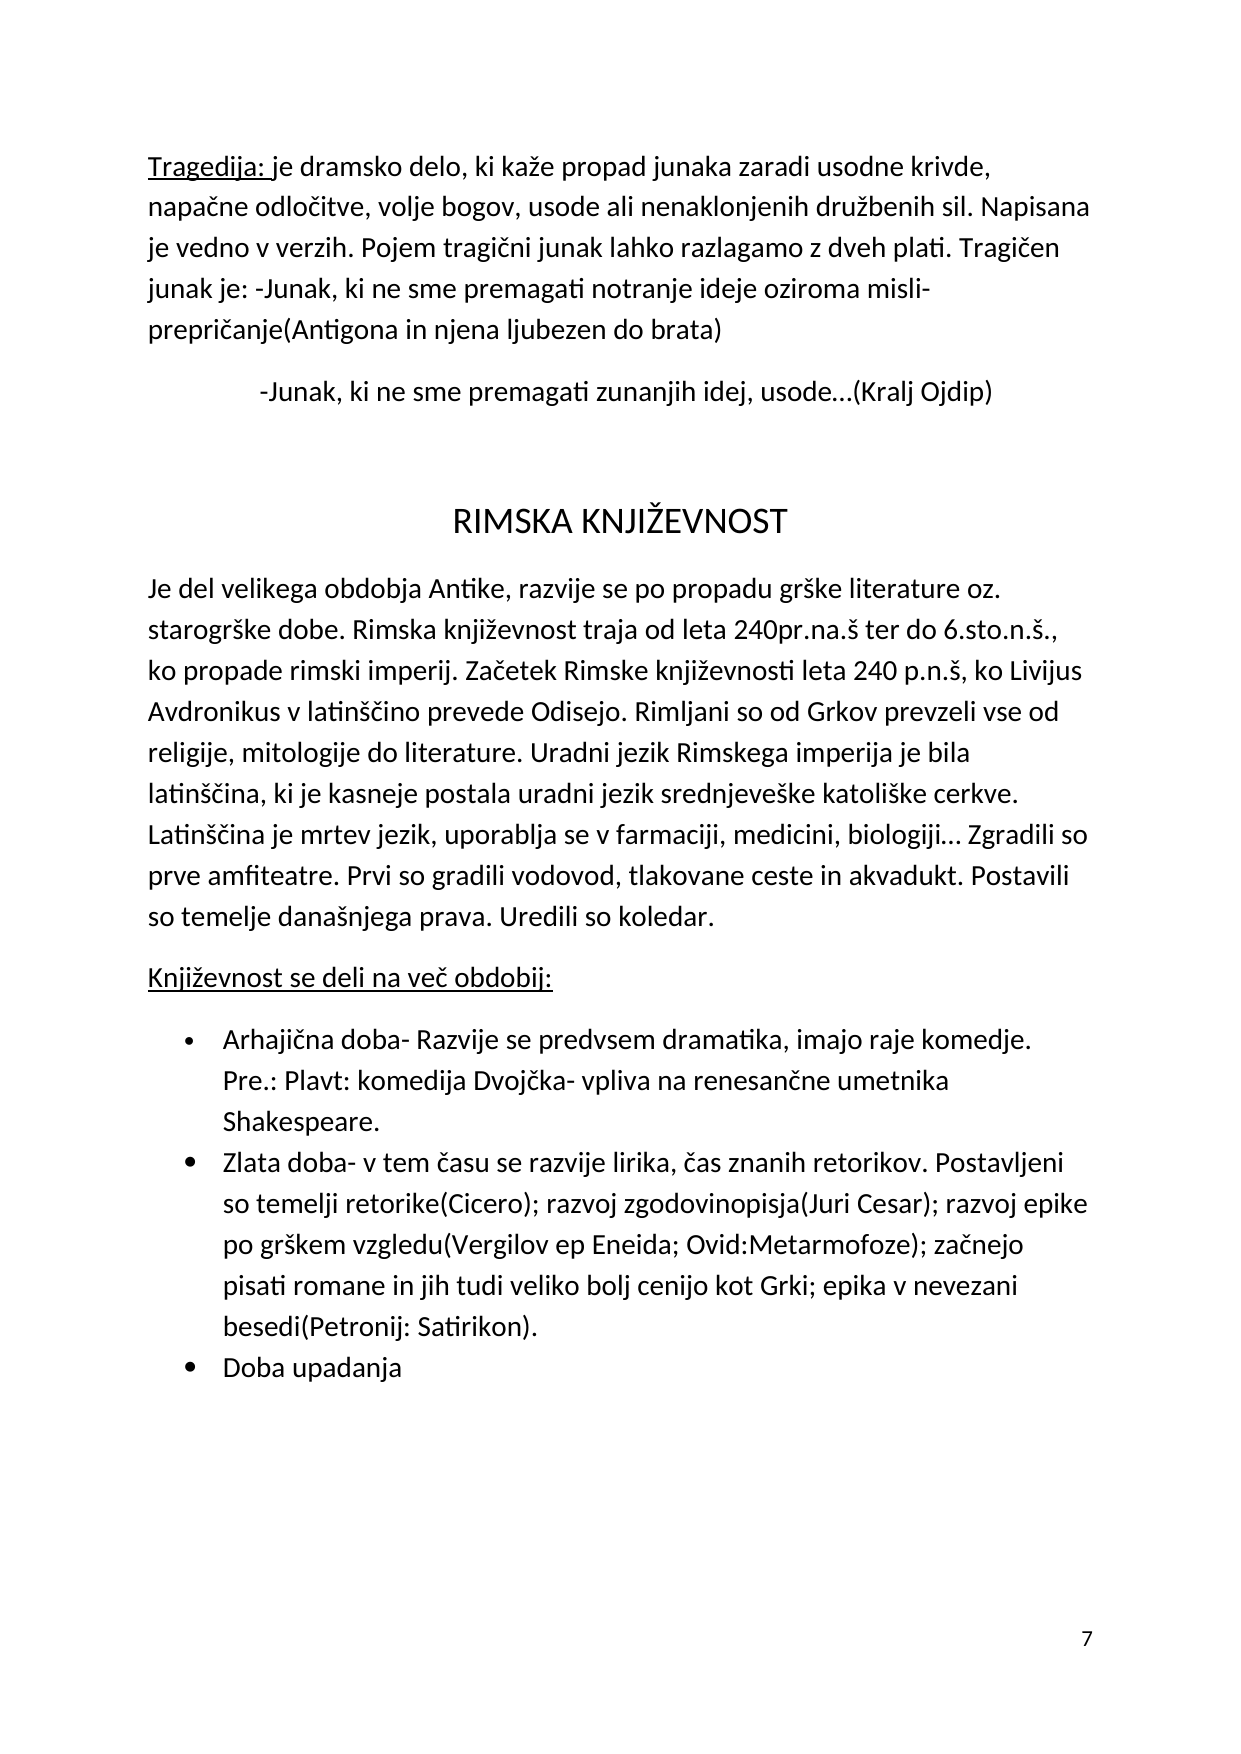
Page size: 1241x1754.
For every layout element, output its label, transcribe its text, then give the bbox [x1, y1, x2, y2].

text RIMSKA KNJIŽEVNOST [148, 497, 1093, 542]
text Književnost se deli na več obdobij: [148, 959, 1093, 995]
text Je del velikega obdobja Antike, razvije se po propadu grške literature oz. starogrške dobe. Rimska književnost traja od leta 240pr.na.š ter do 6.sto.n.š., ko propade rimski imperij. Začetek Rimske književnosti leta 240 p.n.š, ko Livijus Avdronikus v latinščino prevede Odisejo. Rimljani so od Grkov prevzeli vse od religije, mitologije do literature. Uradni jezik Rimskega imperija je bila latinščina, ki je kasneje postala uradni jezik srednjeveške katoliške cerkve. Latinščina je mrtev jezik, uporablja se v farmaciji, medicini, biologiji… Zgradili so prve amfiteatre. Prvi so gradili vodovod, tlakovane ceste in akvadukt. Postavili so temelje današnjega prava. Uredili so koledar. [148, 570, 1093, 933]
text -Junak, ki ne sme premagati zunanjih idej, usode…(Kralj Ojdip) [148, 373, 1093, 409]
text Tragedija: je dramsko delo, ki kaže propad junaka zaradi usodne krivde, napačne odločitve, volje bogov, usode ali nenaklonjenih družbenih sil. Napisana je vedno v verzih. Pojem tragični junak lahko razlagamo z dveh plati. Tragičen junak je: -Junak, ki ne sme premagati notranje ideje oziroma misli- prepričanje(Antigona in njena ljubezen do brata) [148, 148, 1093, 347]
list Arhajična doba- Razvije se predvsem dramatika, imajo raje komedje. Pre.: Plavt: komedija Dvojčka- vpliva na renesančne umetnika Shakespeare. [185, 1021, 1093, 1139]
list Zlata doba- v tem času se razvije lirika, čas znanih retorikov. Postavljeni so temelji retorike(Cicero); razvoj zgodovinopisja(Juri Cesar); razvoj epike po grškem vzgledu(Vergilov ep Eneida; Ovid:Metarmofoze); začnejo pisati romane in jih tudi veliko bolj cenijo kot Grki; epika v nevezani besedi(Petronij: Satirikon). [185, 1144, 1093, 1343]
list Doba upadanja [185, 1349, 1093, 1384]
